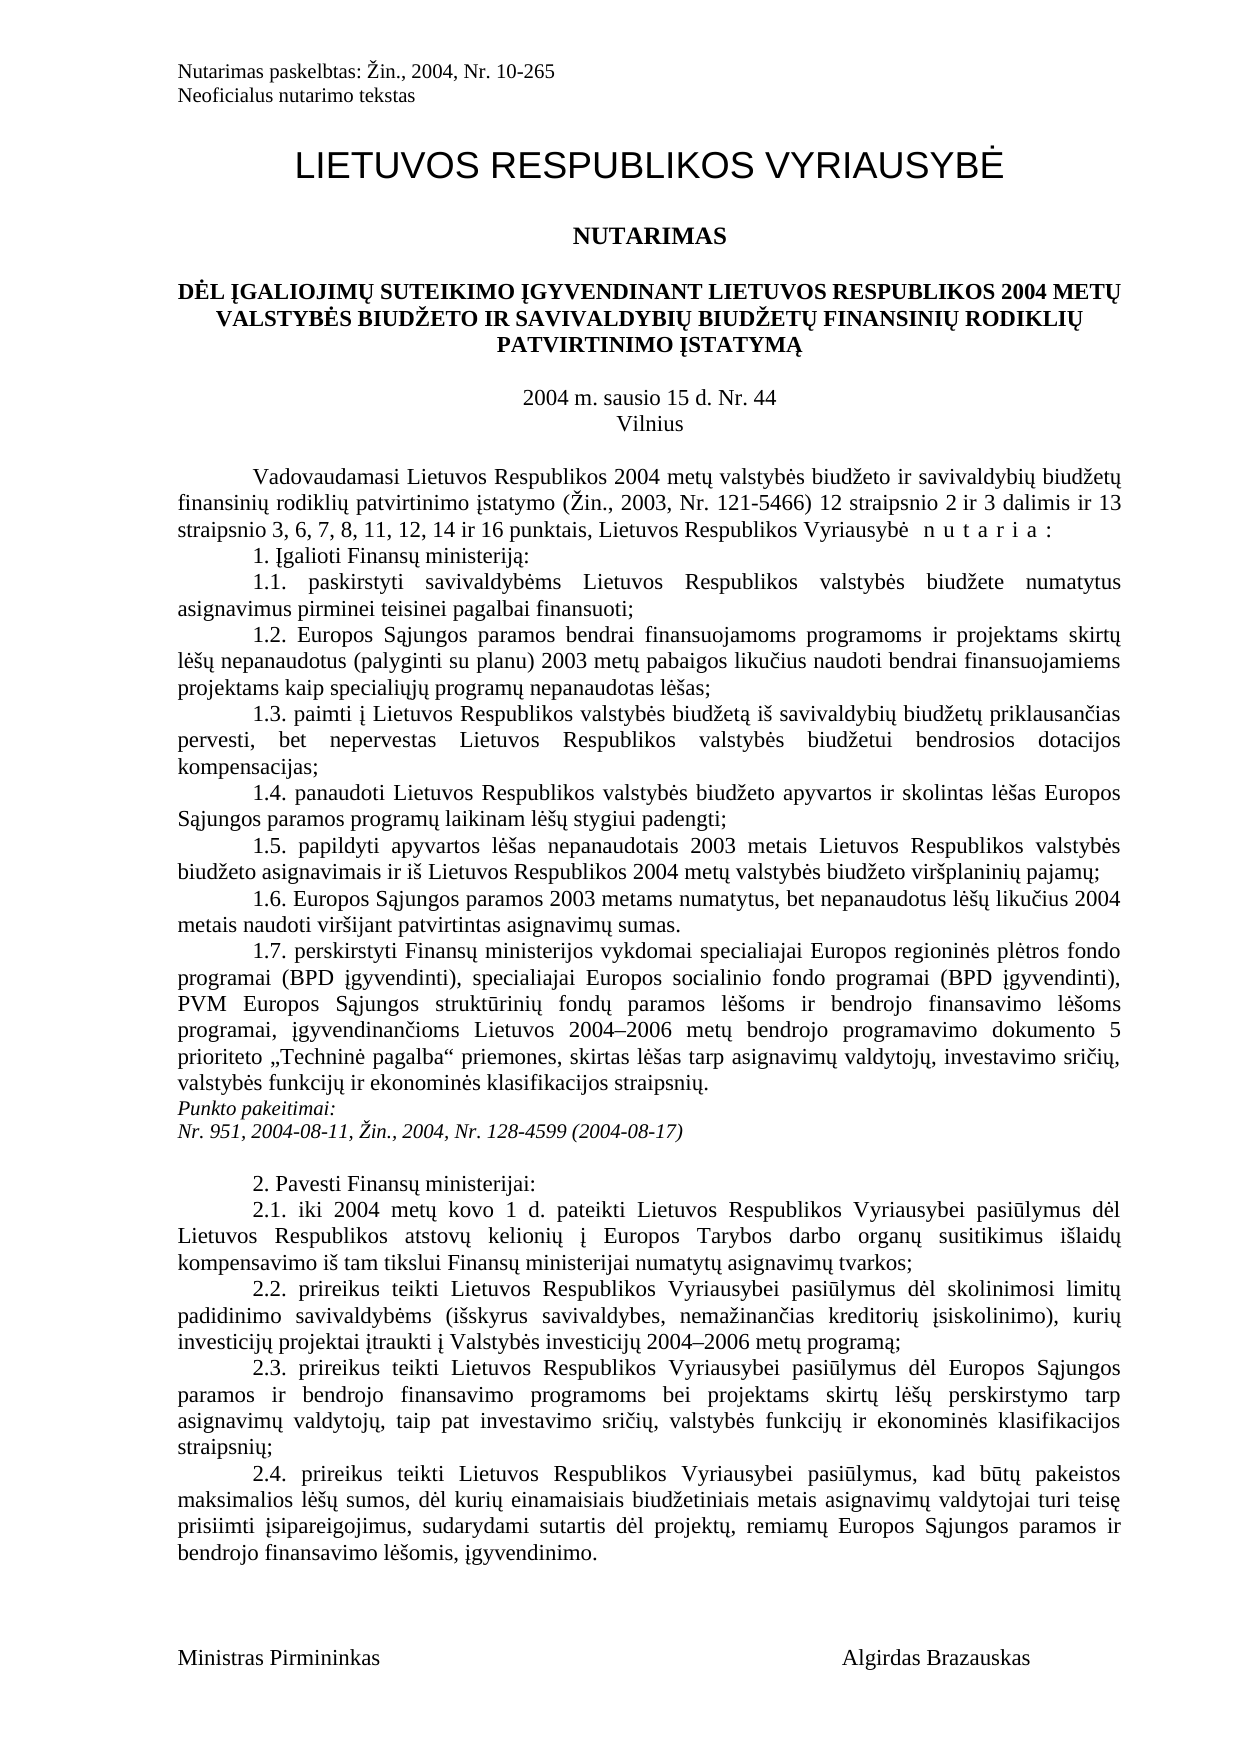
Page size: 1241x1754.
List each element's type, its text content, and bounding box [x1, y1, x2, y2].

text 2.3. prireikus teikti Lietuvos Respublikos Vyriausybei pasiūlymus dėl Europos Sąjungos paramos ir bendrojo finansavimo programoms bei projektams skirtų lėšų perskirstymo tarp asignavimų valdytojų, taip pat investavimo sričių, valstybės funkcijų ir ekonominės klasifikacijos straipsnių; [177, 1354, 1122, 1460]
text 2.2. prireikus teikti Lietuvos Respublikos Vyriausybei pasiūlymus dėl skolinimosi limitų padidinimo savivaldybėms (išskyrus savivaldybes, nemažinančias kreditorių įsiskolinimo), kurių investicijų projektai įtraukti į Valstybės investicijų 2004–2006 metų programą; [177, 1275, 1122, 1354]
subtitle Nutarimas paskelbtas: Žin., 2004, Nr. 10-265 [177, 59, 1122, 83]
text 2004 m. sausio 15 d. Nr. 44 [177, 384, 1122, 410]
subtitle DĖL ĮGALIOJIMŲ SUTEIKIMO ĮGYVENDINANT LIETUVOS RESPUBLIKOS 2004 METŲ VALSTYBĖS BIUDŽETO IR SAVIVALDYBIŲ BIUDŽETŲ FINANSINIŲ RODIKLIŲ PATVIRTINIMO ĮSTATYMĄ [177, 278, 1122, 357]
text 2.4. prireikus teikti Lietuvos Respublikos Vyriausybei pasiūlymus, kad būtų pakeistos maksimalios lėšų sumos, dėl kurių einamaisiais biudžetiniais metais asignavimų valdytojai turi teisę prisiimti įsipareigojimus, sudarydami sutartis dėl projektų, remiamų Europos Sąjungos paramos ir bendrojo finansavimo lėšomis, įgyvendinimo. [177, 1460, 1122, 1565]
text 1.3. paimti į Lietuvos Respublikos valstybės biudžetą iš savivaldybių biudžetų priklausančias pervesti, bet nepervestas Lietuvos Respublikos valstybės biudžetui bendrosios dotacijos kompensacijas; [177, 700, 1122, 779]
text 1.2. Europos Sąjungos paramos bendrai finansuojamoms programoms ir projektams skirtų lėšų nepanaudotus (palyginti su planu) 2003 metų pabaigos likučius naudoti bendrai finansuojamiems projektams kaip specialiųjų programų nepanaudotas lėšas; [177, 621, 1122, 700]
text 1.4. panaudoti Lietuvos Respublikos valstybės biudžeto apyvartos ir skolintas lėšas Europos Sąjungos paramos programų laikinam lėšų stygiui padengti; [177, 779, 1122, 832]
text 1.7. perskirstyti Finansų ministerijos vykdomai specialiajai Europos regioninės plėtros fondo programai (BPD įgyvendinti), specialiajai Europos socialinio fondo programai (BPD įgyvendinti), PVM Europos Sąjungos struktūrinių fondų paramos lėšoms ir bendrojo finansavimo lėšoms programai, įgyvendinančioms Lietuvos 2004–2006 metų bendrojo programavimo dokumento 5 prioriteto „Techninė pagalba“ priemones, skirtas lėšas tarp asignavimų valdytojų, investavimo sričių, valstybės funkcijų ir ekonominės klasifikacijos straipsnių. [177, 937, 1122, 1095]
text Vadovaudamasi Lietuvos Respublikos 2004 metų valstybės biudžeto ir savivaldybių biudžetų finansinių rodiklių patvirtinimo įstatymo (Žin., 2003, Nr. 121-5466) 12 straipsnio 2 ir 3 dalimis ir 13 straipsnio 3, 6, 7, 8, 11, 12, 14 ir 16 punktais, Lietuvos Respublikos Vyriausybė nutaria: [177, 463, 1122, 542]
text 1.1. paskirstyti savivaldybėms Lietuvos Respublikos valstybės biudžete numatytus asignavimus pirminei teisinei pagalbai finansuoti; [177, 568, 1122, 621]
text Neoficialus nutarimo tekstas [177, 83, 1122, 107]
text 1.5. papildyti apyvartos lėšas nepanaudotais 2003 metais Lietuvos Respublikos valstybės biudžeto asignavimais ir iš Lietuvos Respublikos 2004 metų valstybės biudžeto viršplaninių pajamų; [177, 832, 1122, 884]
text 1.6. Europos Sąjungos paramos 2003 metams numatytus, bet nepanaudotus lėšų likučius 2004 metais naudoti viršijant patvirtintas asignavimų sumas. [177, 884, 1122, 937]
text 2.1. iki 2004 metų kovo 1 d. pateikti Lietuvos Respublikos Vyriausybei pasiūlymus dėl Lietuvos Respublikos atstovų kelionių į Europos Tarybos darbo organų susitikimus išlaidų kompensavimo iš tam tikslui Finansų ministerijai numatytų asignavimų tvarkos; [177, 1196, 1122, 1275]
text NUTARIMAS [177, 221, 1122, 250]
text Nr. 951, 2004-08-11, Žin., 2004, Nr. 128-4599 (2004-08-17) [177, 1119, 1122, 1143]
text Punkto pakeitimai: [177, 1095, 1122, 1119]
text Vilnius [177, 410, 1122, 437]
text Ministras Pirmininkas Algirdas Brazauskas [177, 1644, 1122, 1671]
text 2. Pavesti Finansų ministerijai: [177, 1170, 1122, 1196]
subtitle Lietuvos Respublikos Vyriausybė [177, 144, 1122, 187]
text 1. Įgalioti Finansų ministeriją: [177, 542, 1122, 568]
